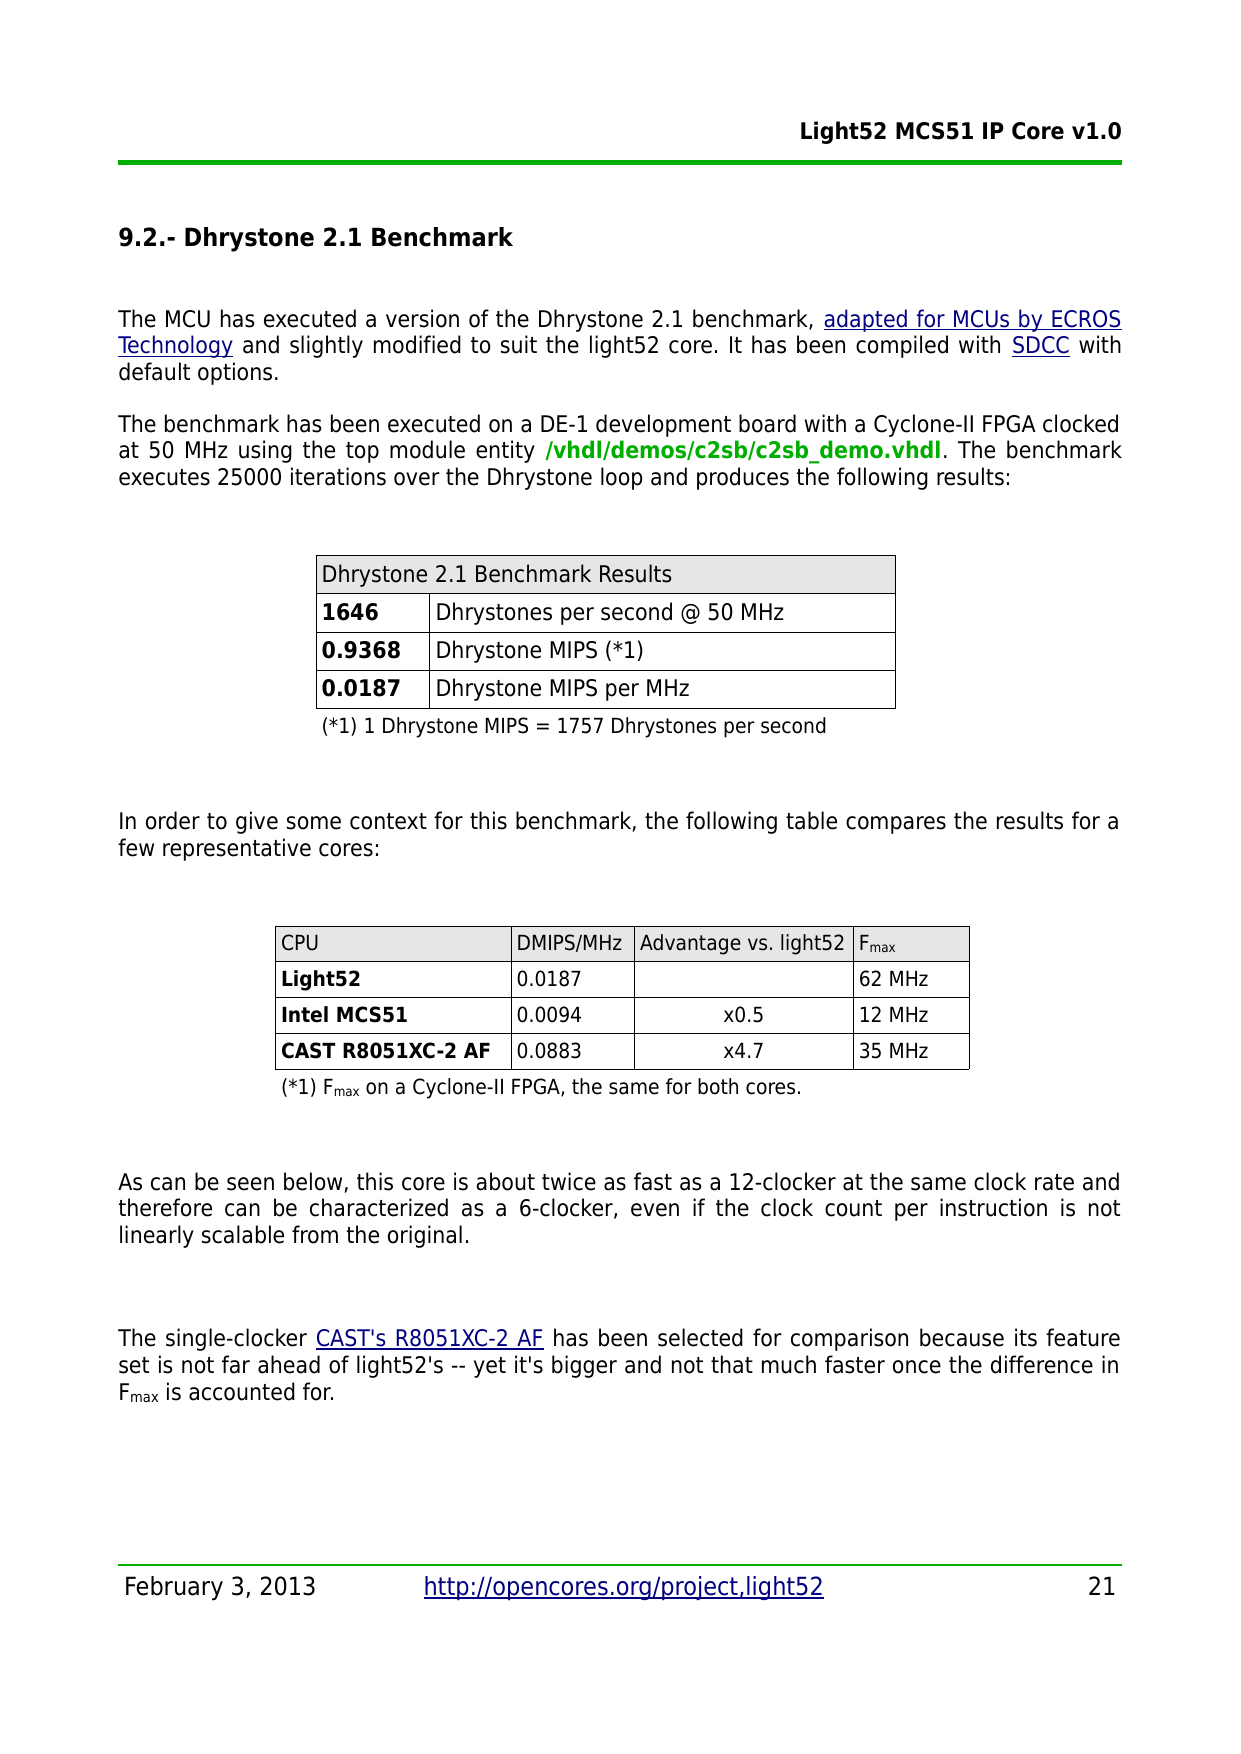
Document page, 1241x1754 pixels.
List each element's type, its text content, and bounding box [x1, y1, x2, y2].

table_cell 35 MHz [854, 1034, 969, 1069]
text As can be seen below, this core is about twice as fast as a 12-clocker at the same clock rate and therefore can be characterized as a 6-clocker, even if the clock count per instruction is not linearly scalable from the original. [118, 1169, 1122, 1249]
table_cell 1646 [317, 594, 429, 632]
table_cell (*1) 1 Dhrystone MIPS = 1757 Dhrystones per second [316, 709, 895, 744]
table_header Advantage vs. light52 [635, 927, 853, 961]
table_cell 12 MHz [854, 998, 969, 1033]
text The MCU has executed a version of the Dhrystone 2.1 benchmark, adapted for MCUs by ECROS Technology and slightly modified to suit the light52 core. It has been compiled with SDCC with default options. [118, 306, 1122, 386]
table_header Fmax [854, 927, 969, 961]
text The single-clocker CAST's R8051XC-2 AF has been selected for comparison because its feature set is not far ahead of light52's -- yet it's bigger and not that much faster once the difference in Fmax is accounted for. [118, 1326, 1122, 1406]
table_header CPU [276, 927, 511, 961]
table_header Dhrystone 2.1 Benchmark Results [317, 556, 895, 593]
table_cell Dhrystones per second @ 50 MHz [430, 594, 895, 632]
table_cell Dhrystone MIPS (*1) [430, 633, 895, 670]
table_cell [635, 962, 853, 997]
table_cell x0.5 [635, 998, 853, 1033]
table_cell 62 MHz [854, 962, 969, 997]
subtitle 9.2.- Dhrystone 2.1 Benchmark [118, 223, 1122, 252]
table_cell 0.0187 [317, 671, 429, 708]
text The benchmark has been executed on a DE-1 development board with a Cyclone-II FPGA clocked at 50 MHz using the top module entity /vhdl/demos/c2sb/c2sb_demo.vhdl. The benchmark executes 25000 iterations over the Dhrystone loop and produces the following results: [118, 411, 1122, 491]
table_cell 0.0187 [512, 962, 634, 997]
table_cell 0.0094 [512, 998, 634, 1033]
table_cell Light52 [276, 962, 511, 997]
table_cell CAST R8051XC-2 AF [276, 1034, 511, 1069]
table_cell 0.9368 [317, 633, 429, 670]
table_cell Intel MCS51 [276, 998, 511, 1033]
table_cell Dhrystone MIPS per MHz [430, 671, 895, 708]
table_cell (*1) Fmax on a Cyclone-II FPGA, the same for both cores. [275, 1070, 969, 1105]
table_cell x4.7 [635, 1034, 853, 1069]
table_header DMIPS/MHz [512, 927, 634, 961]
text In order to give some context for this benchmark, the following table compares the results for a few representative cores: [118, 808, 1122, 861]
table_cell 0.0883 [512, 1034, 634, 1069]
